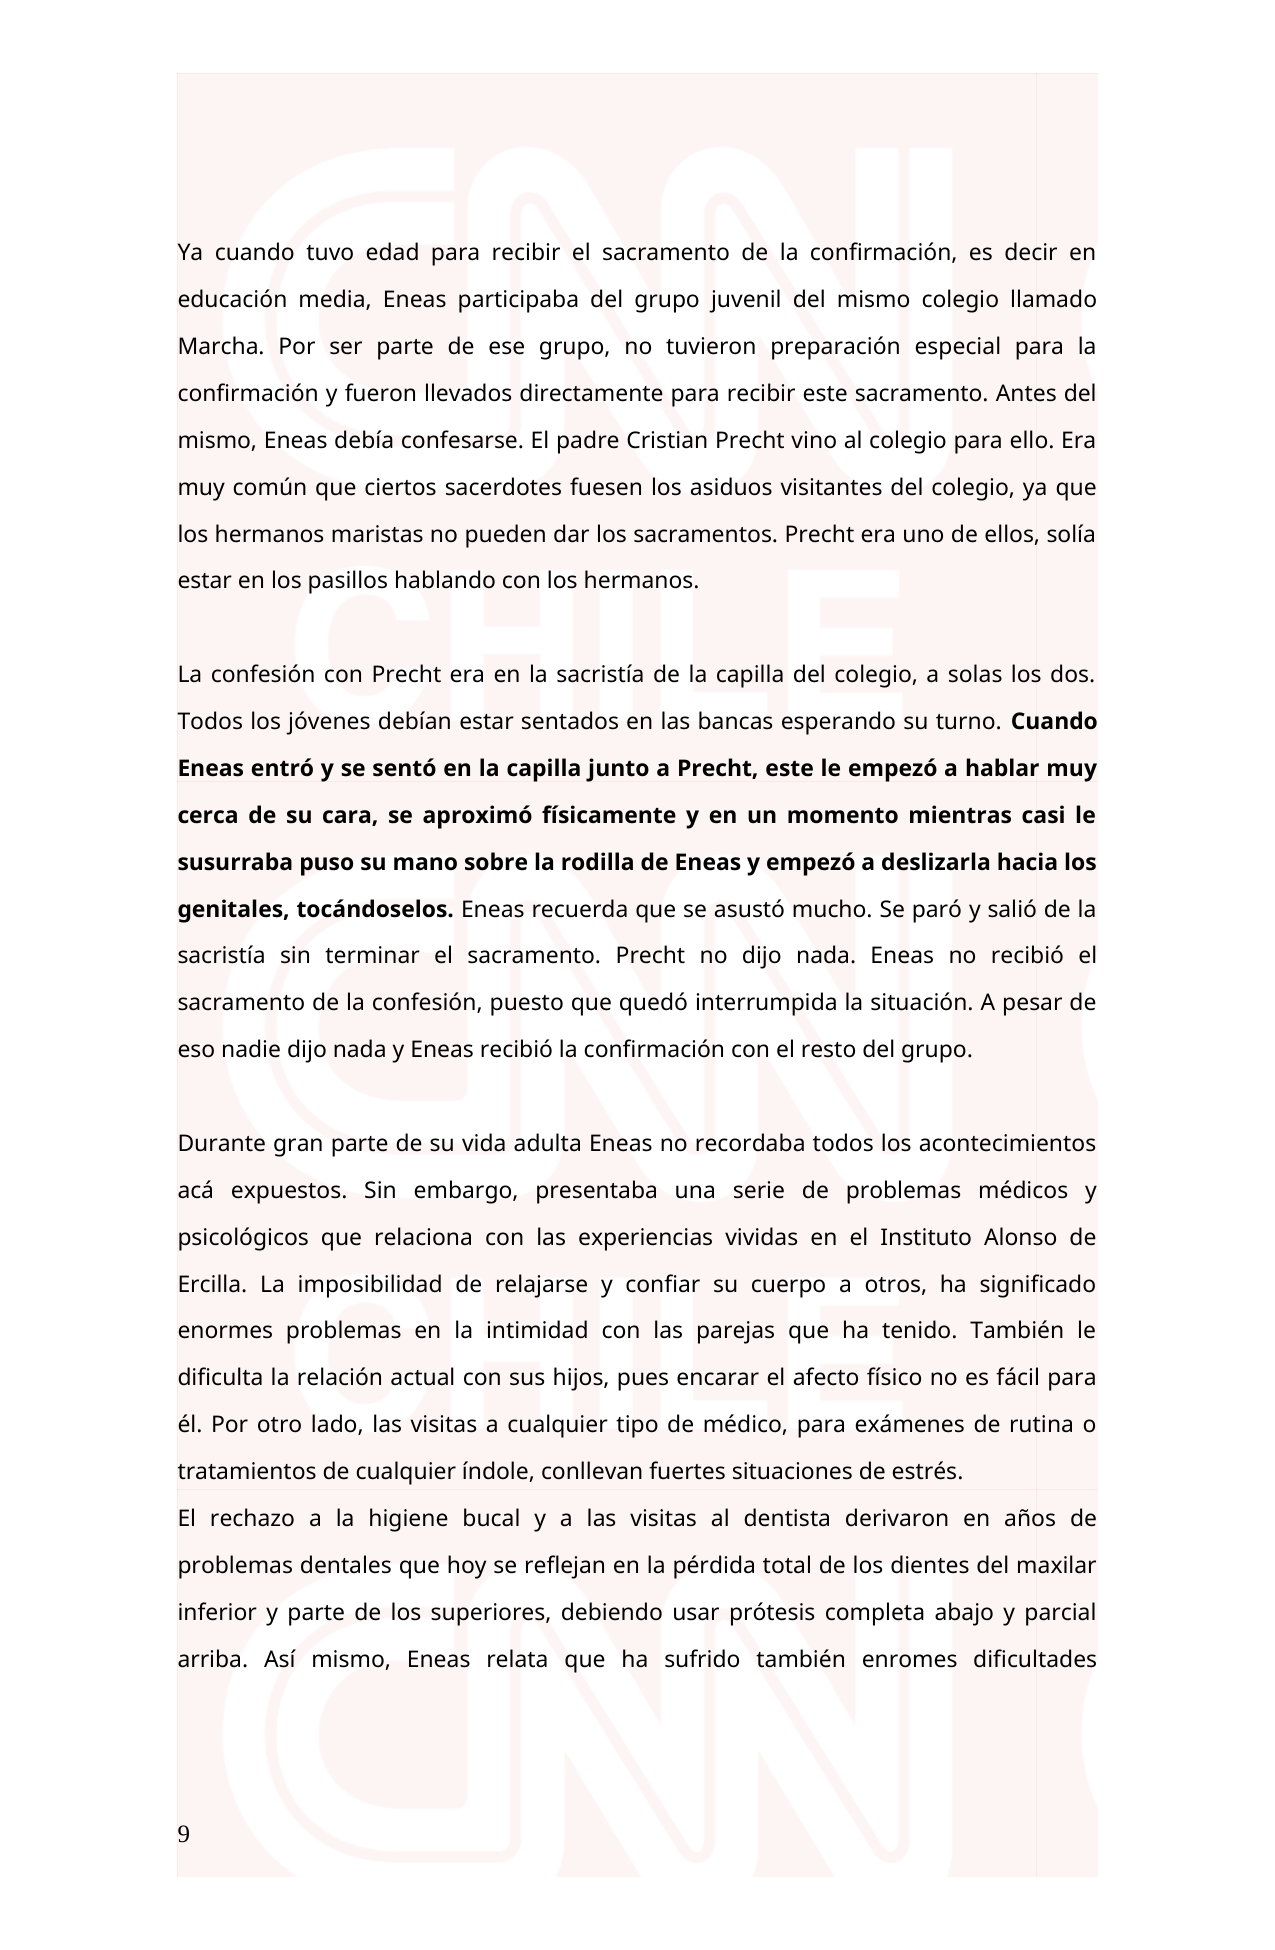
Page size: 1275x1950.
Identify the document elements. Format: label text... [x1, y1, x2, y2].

picture [177, 1064, 1098, 1127]
text El rechazo a la higiene bucal y a las visitas al dentista derivaron en años de problemas dentales que hoy se reflejan en la pérdida total de los dientes del maxilar inferior y parte de los superiores, debiendo usar prótesis completa abajo y parcial arriba. Así mismo, Eneas relata que ha sufrido también enromes dificultades [177, 1502, 1098, 1674]
text Ya cuando tuvo edad para recibir el sacramento de la confirmación, es decir en educación media, Eneas participaba del grupo juvenil del mismo colegio llamado Marcha. Por ser parte de ese grupo, no tuvieron preparación especial para la confirmación y fueron llevados directamente para recibir este sacramento. Antes del mismo, Eneas debía confesarse. El padre Cristian Precht vino al colegio para ello. Era muy común que ciertos sacerdotes fuesen los asiduos visitantes del colegio, ya que los hermanos maristas no pueden dar los sacramentos. Precht era uno de ellos, solía estar en los pasillos hablando con los hermanos. [177, 236, 1098, 596]
picture [177, 1486, 1098, 1502]
text La confesión con Precht era en la sacristía de la capilla del colegio, a solas los dos. Todos los jóvenes debían estar sentados en las bancas esperando su turno. Cuando Eneas entró y se sentó en la capilla junto a Precht, este le empezó a hablar muy cerca de su cara, se aproximó físicamente y en un momento mientras casi le susurraba puso su mano sobre la rodilla de Eneas y empezó a deslizarla hacia los genitales, tocándoselos. Eneas recuerda que se asustó mucho. Se paró y salió de la sacristía sin terminar el sacramento. Precht no dijo nada. Eneas no recibió el sacramento de la confesión, puesto que quedó interrumpida la situación. A pesar de eso nadie dijo nada y Eneas recibió la confirmación con el resto del grupo. [177, 658, 1098, 1064]
picture [177, 1674, 1098, 1877]
picture [177, 73, 1098, 236]
picture [177, 596, 1098, 658]
text Durante gran parte de su vida adulta Eneas no recordaba todos los acontecimientos acá expuestos. Sin embargo, presentaba una serie de problemas médicos y psicológicos que relaciona con las experiencias vividas en el Instituto Alonso de Ercilla. La imposibilidad de relajarse y confiar su cuerpo a otros, ha significado enormes problemas en la intimidad con las parejas que ha tenido. También le dificulta la relación actual con sus hijos, pues encarar el afecto físico no es fácil para él. Por otro lado, las visitas a cualquier tipo de médico, para exámenes de rutina o tratamientos de cualquier índole, conllevan fuertes situaciones de estrés. [177, 1127, 1098, 1486]
